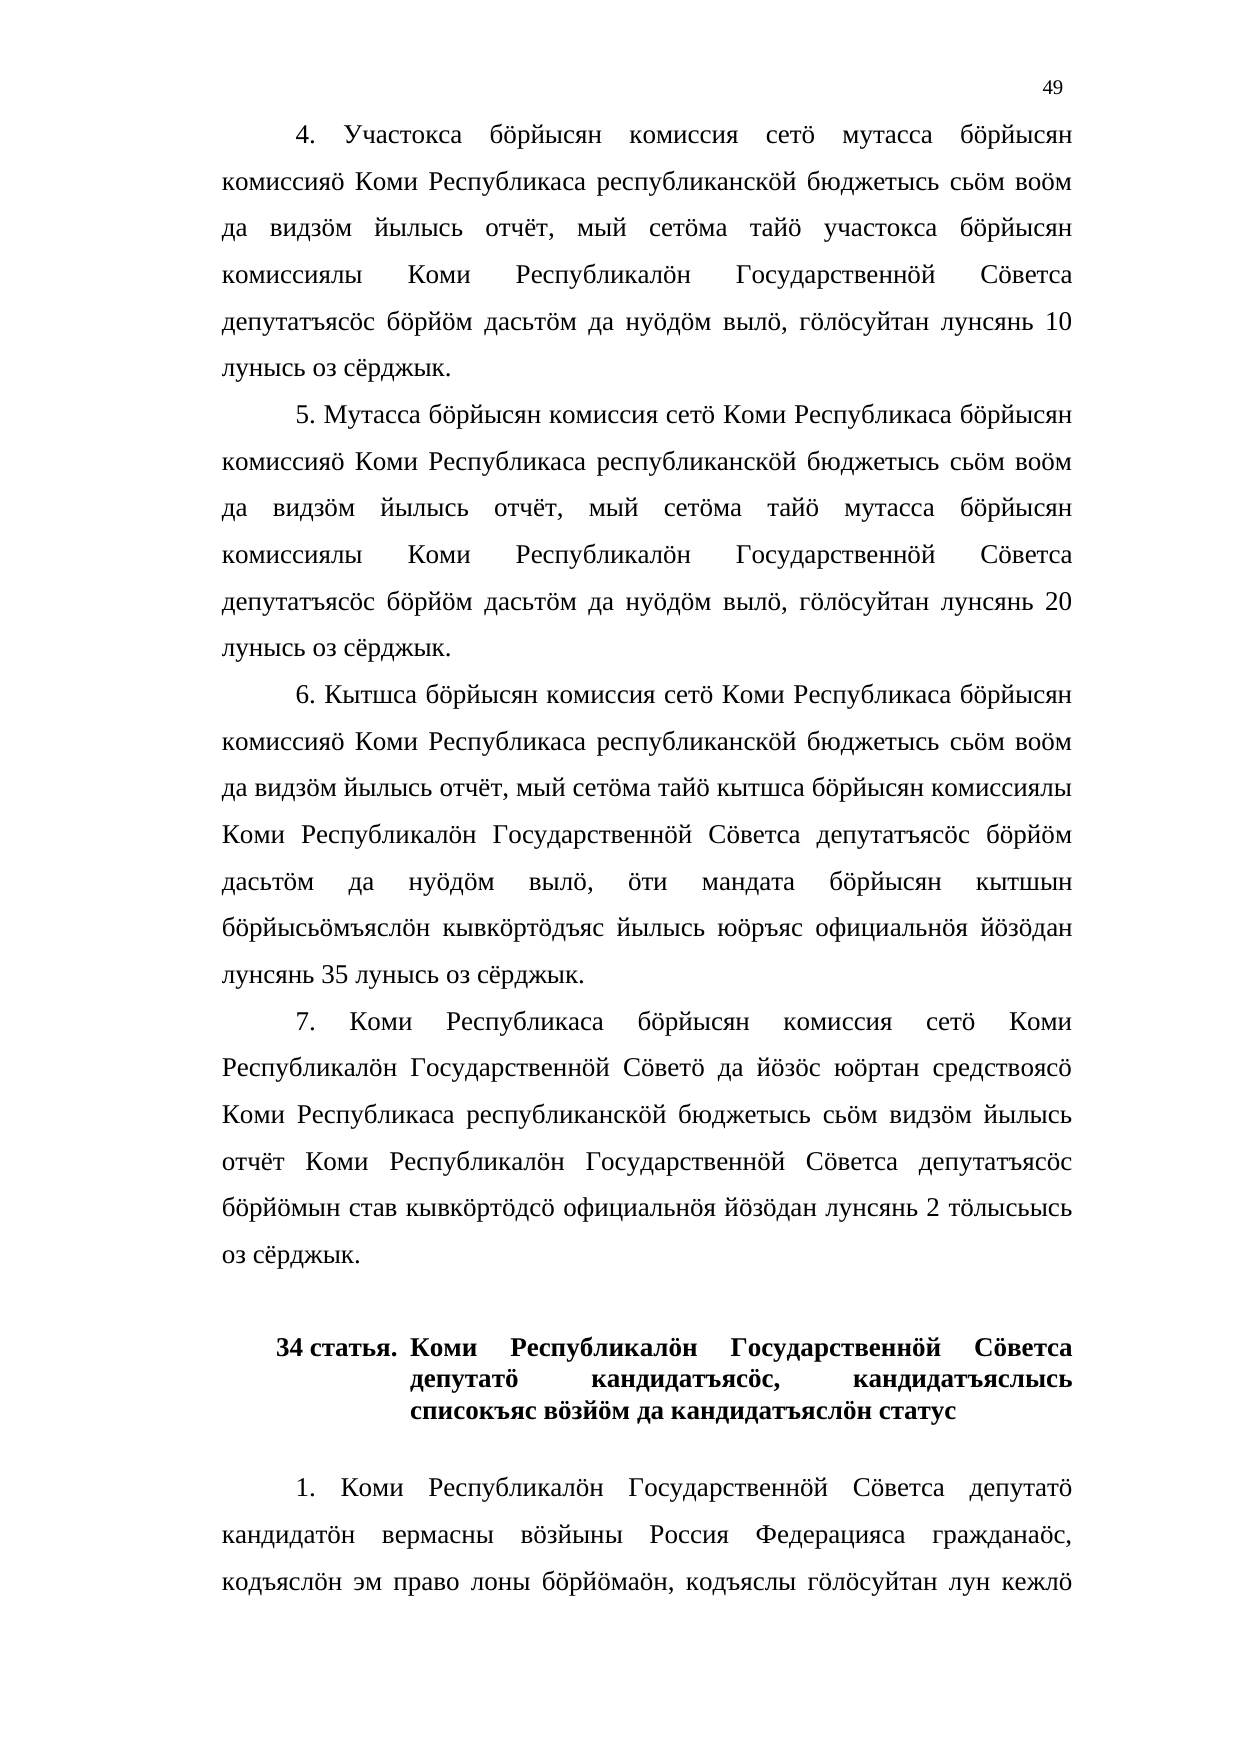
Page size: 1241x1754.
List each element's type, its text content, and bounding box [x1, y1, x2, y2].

text 5. Мутасса бӧрйысян комиссия сетӧ Коми Республикаса бӧрйысян комиссияӧ Коми Республикаса республиканскӧй бюджетысь сьӧм воӧм да видзӧм йылысь отчёт, мый сетӧма тайӧ мутасса бӧрйысян комиссиялы Коми Республикалӧн Государственнӧй Сӧветса депутатъясӧс бӧрйӧм дасьтӧм да нуӧдӧм вылӧ, гӧлӧсуйтан лунсянь 20 лунысь оз сёрджык. [222, 398, 1073, 663]
table_header Коми Республикалӧн Государственнӧй Сӧветса депутатӧ кандидатъясӧс, кандидатъяслысь списокъяс вӧзйӧм да кандидатъяслӧн статус [399, 1331, 1074, 1425]
text 1. Коми Республикалӧн Государственнӧй Сӧветса депутатӧ кандидатӧн вермасны вӧзйыны Россия Федерацияса гражданаӧс, кодъяслӧн эм право лоны бӧрйӧмаӧн, кодъяслы гӧлӧсуйтан лун кежлӧ [222, 1472, 1073, 1596]
table_header 34 статья. [210, 1331, 399, 1425]
text 4. Участокса бӧрйысян комиссия сетӧ мутасса бӧрйысян комиссияӧ Коми Республикаса республиканскӧй бюджетысь сьӧм воӧм да видзӧм йылысь отчёт, мый сетӧма тайӧ участокса бӧрйысян комиссиялы Коми Республикалӧн Государственнӧй Сӧветса депутатъясӧс бӧрйӧм дасьтӧм да нуӧдӧм вылӧ, гӧлӧсуйтан лунсянь 10 лунысь оз сёрджык. [222, 118, 1073, 383]
text 7. Коми Республикаса бӧрйысян комиссия сетӧ Коми Республикалӧн Государственнӧй Сӧветӧ да йӧзӧс юӧртан средствоясӧ Коми Республикаса республиканскӧй бюджетысь сьӧм видзӧм йылысь отчёт Коми Республикалӧн Государственнӧй Сӧветса депутатъясӧс бӧрйӧмын став кывкӧртӧдсӧ официальнӧя йӧзӧдан лунсянь 2 тӧлысьысь оз сёрджык. [222, 1005, 1073, 1269]
text 6. Кытшса бӧрйысян комиссия сетӧ Коми Республикаса бӧрйысян комиссияӧ Коми Республикаса республиканскӧй бюджетысь сьӧм воӧм да видзӧм йылысь отчёт, мый сетӧма тайӧ кытшса бӧрйысян комиссиялы Коми Республикалӧн Государственнӧй Сӧветса депутатъясӧс бӧрйӧм дасьтӧм да нуӧдӧм вылӧ, ӧти мандата бӧрйысян кытшын бӧрйысьӧмъяслӧн кывкӧртӧдъяс йылысь юӧръяс официальнӧя йӧзӧдан лунсянь 35 лунысь оз сёрджык. [222, 678, 1073, 989]
